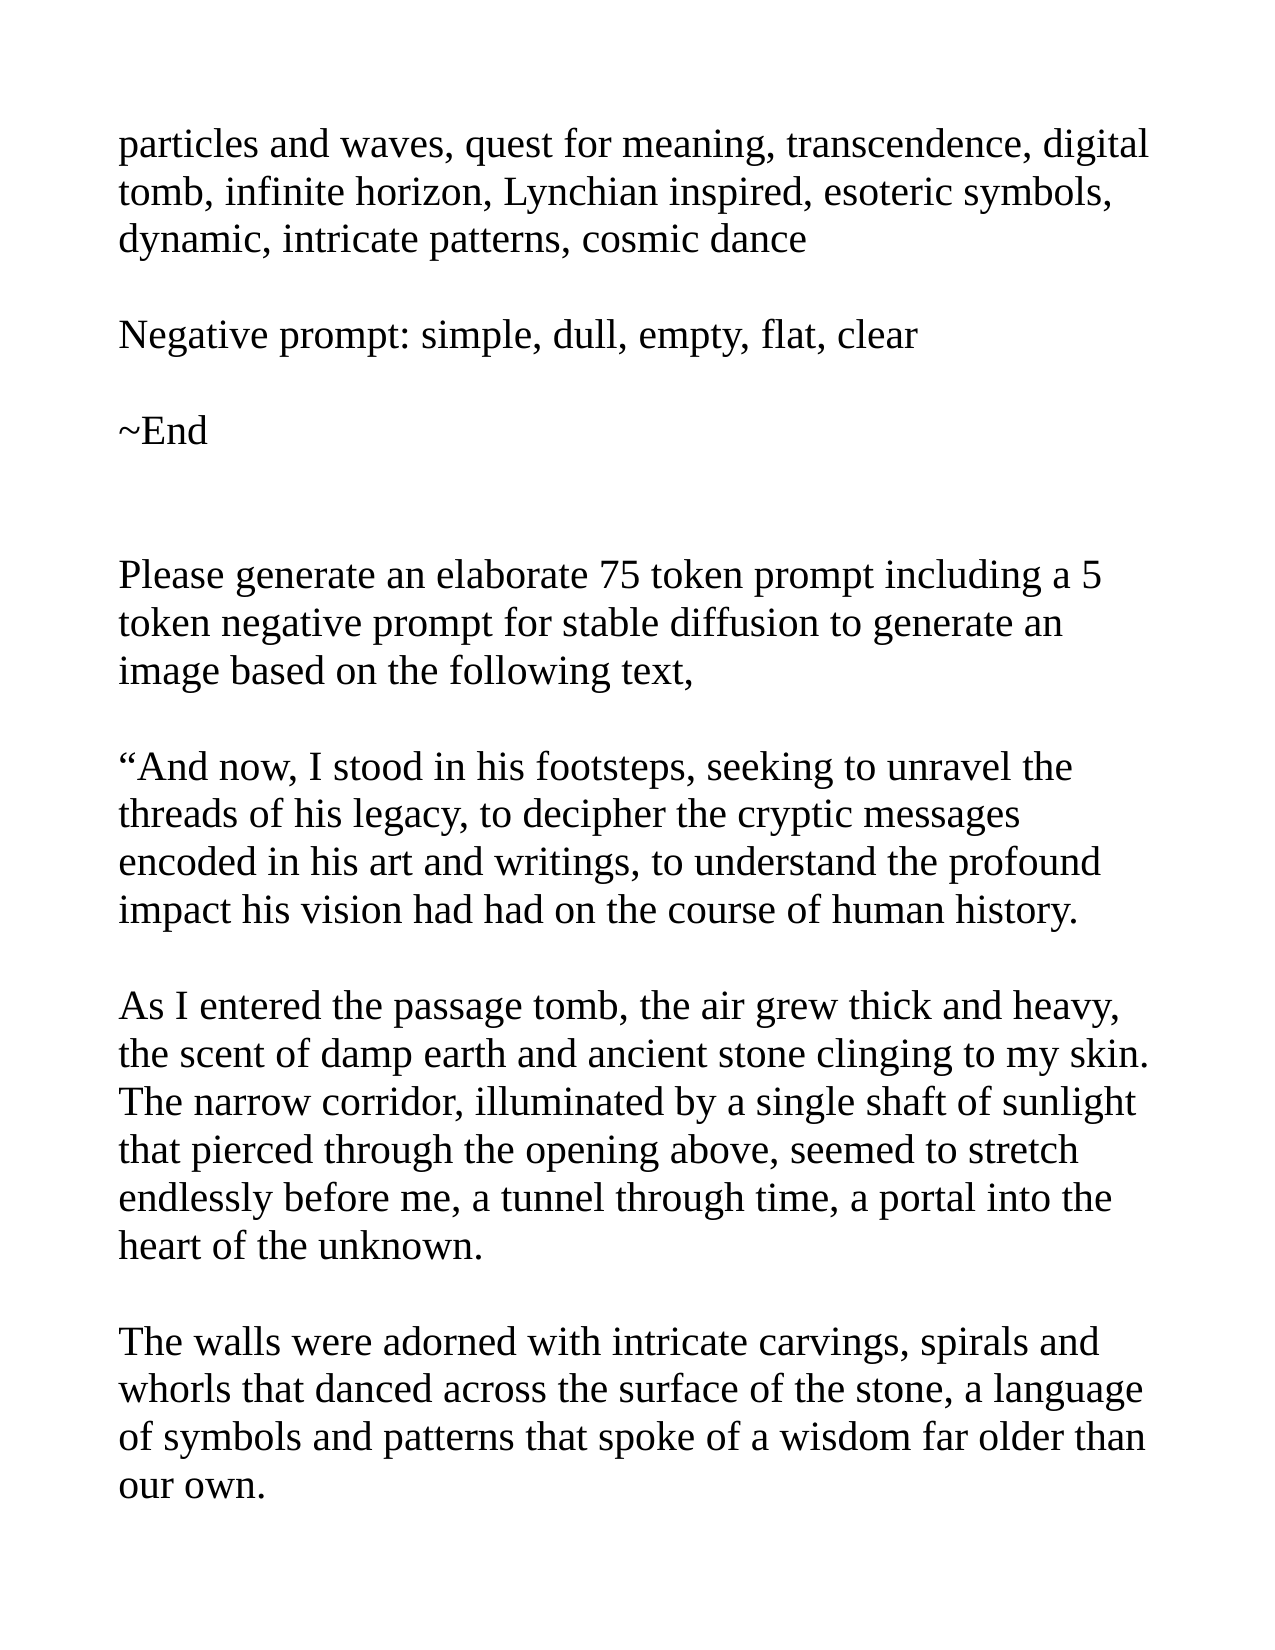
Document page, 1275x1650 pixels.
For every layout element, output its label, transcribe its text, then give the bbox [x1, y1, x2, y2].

text “And now, I stood in his footsteps, seeking to unravel the threads of his legacy, to decipher the cryptic messages encoded in his art and writings, to understand the profound impact his vision had had on the course of human history. [118, 741, 1157, 933]
text particles and waves, quest for meaning, transcendence, digital tomb, infinite horizon, Lynchian inspired, esoteric symbols, dynamic, intricate patterns, cosmic dance [118, 118, 1157, 262]
text The walls were adorned with intricate carvings, spirals and whorls that danced across the surface of the stone, a language of symbols and patterns that spoke of a wisdom far older than our own. [118, 1316, 1157, 1508]
text Please generate an elaborate 75 token prompt including a 5 token negative prompt for stable diffusion to generate an image based on the following text, [118, 549, 1157, 693]
text Negative prompt: simple, dull, empty, flat, clear [118, 310, 1157, 358]
text ~End [118, 358, 1157, 453]
text As I entered the passage tomb, the air grew thick and heavy, the scent of damp earth and ancient stone clinging to my skin. The narrow corridor, illuminated by a single shaft of sunlight that pierced through the opening above, seemed to stretch endlessly before me, a tunnel through time, a portal into the heart of the unknown. [118, 981, 1157, 1268]
